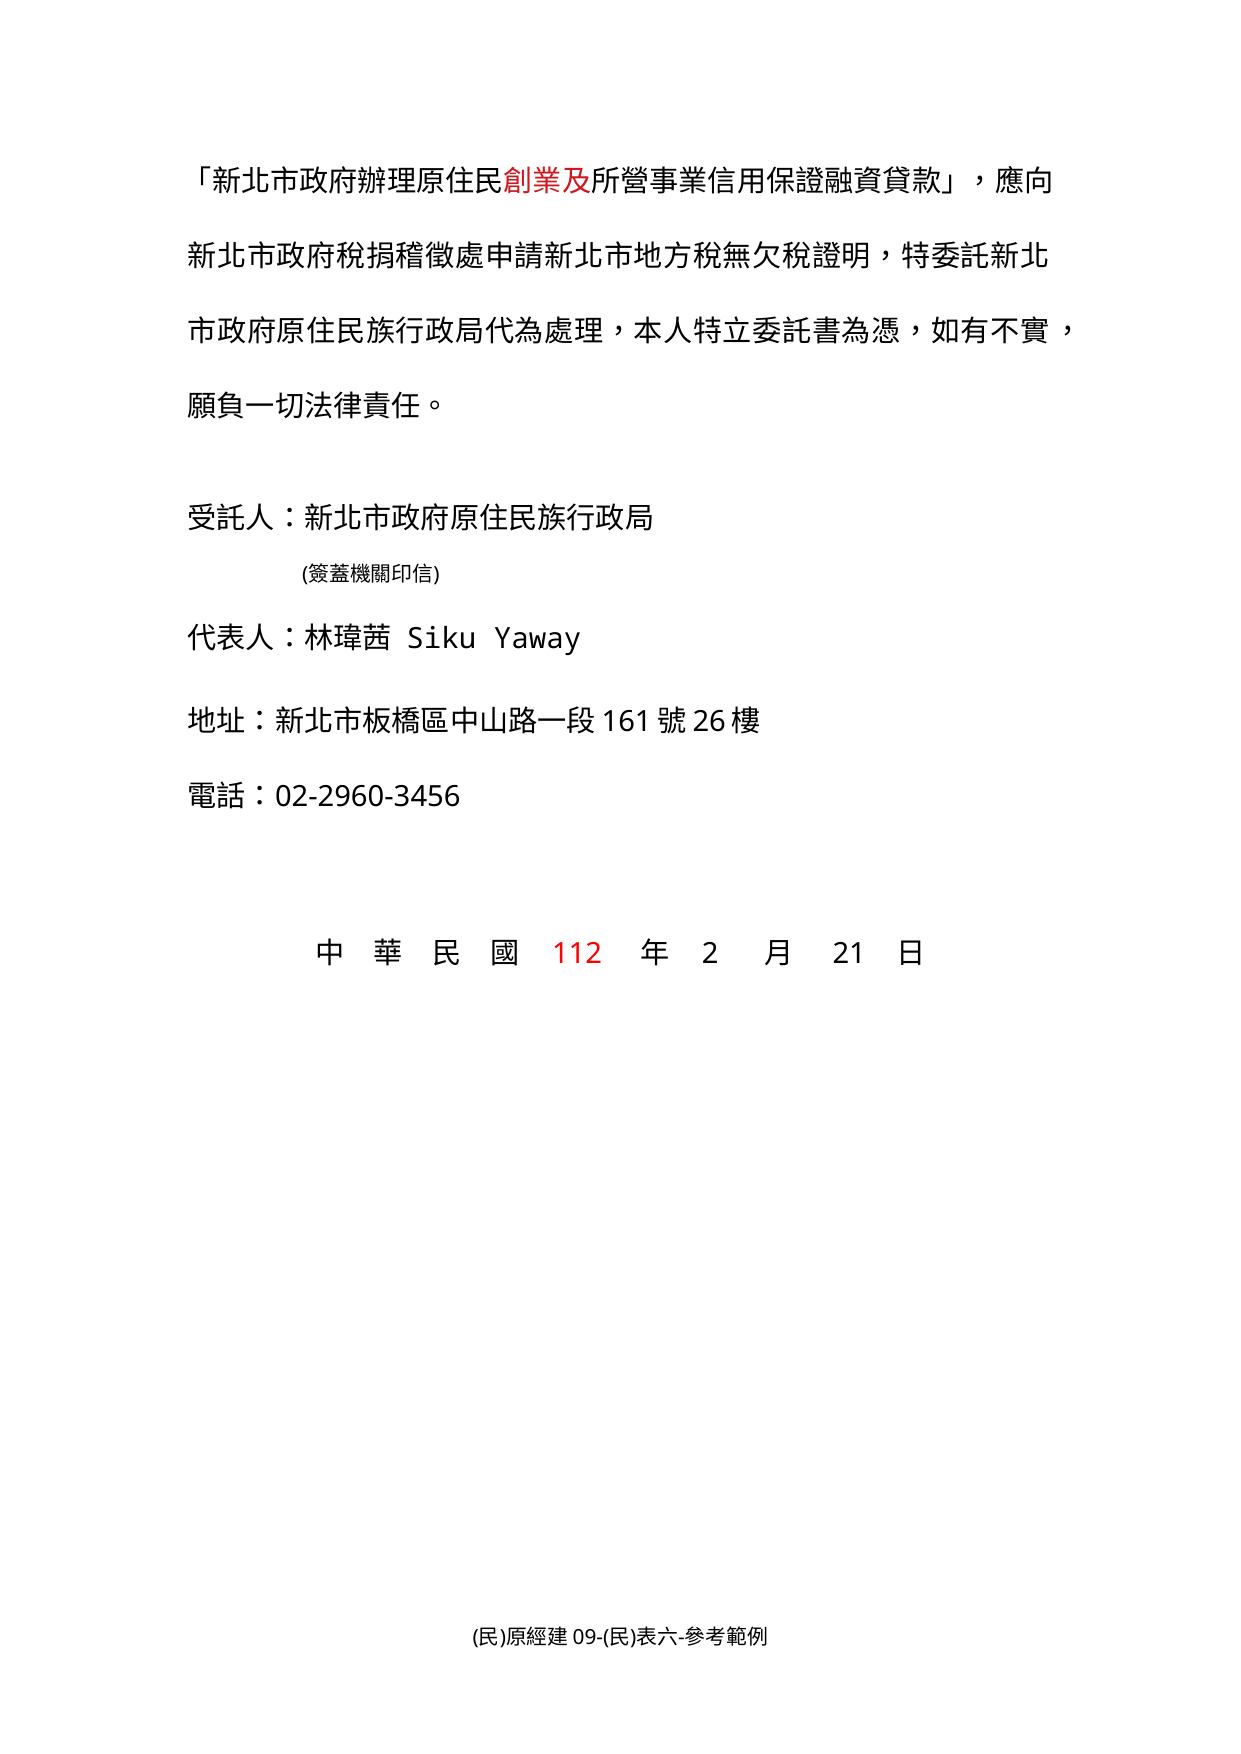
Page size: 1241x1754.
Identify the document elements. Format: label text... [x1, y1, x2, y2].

text 委託人 強仁工程有限公司 (公司商業)及 呂強仁 (負責人)為申請辦理「新北市政府辦理原住民創業及所營事業信用保證融資貸款」，應向新北市政府稅捐稽徵處申請新北市地方稅無欠稅證明，特委託新北市政府原住民族行政局代為處理，本人特立委託書為憑，如有不實，願負一切法律責任。 [187, 141, 1053, 441]
text 代表人：林瑋茜 Siku Yaway [187, 598, 1053, 673]
text (簽蓋機關印信) [187, 553, 1053, 591]
text 中 華 民 國 112 年 2 月 21 日 [187, 913, 1053, 988]
text 地址：新北市板橋區中山路一段161號26樓 [187, 681, 1053, 756]
text 電話：02-2960-3456 [187, 756, 1053, 831]
text 受託人：新北市政府原住民族行政局 [187, 478, 1053, 553]
